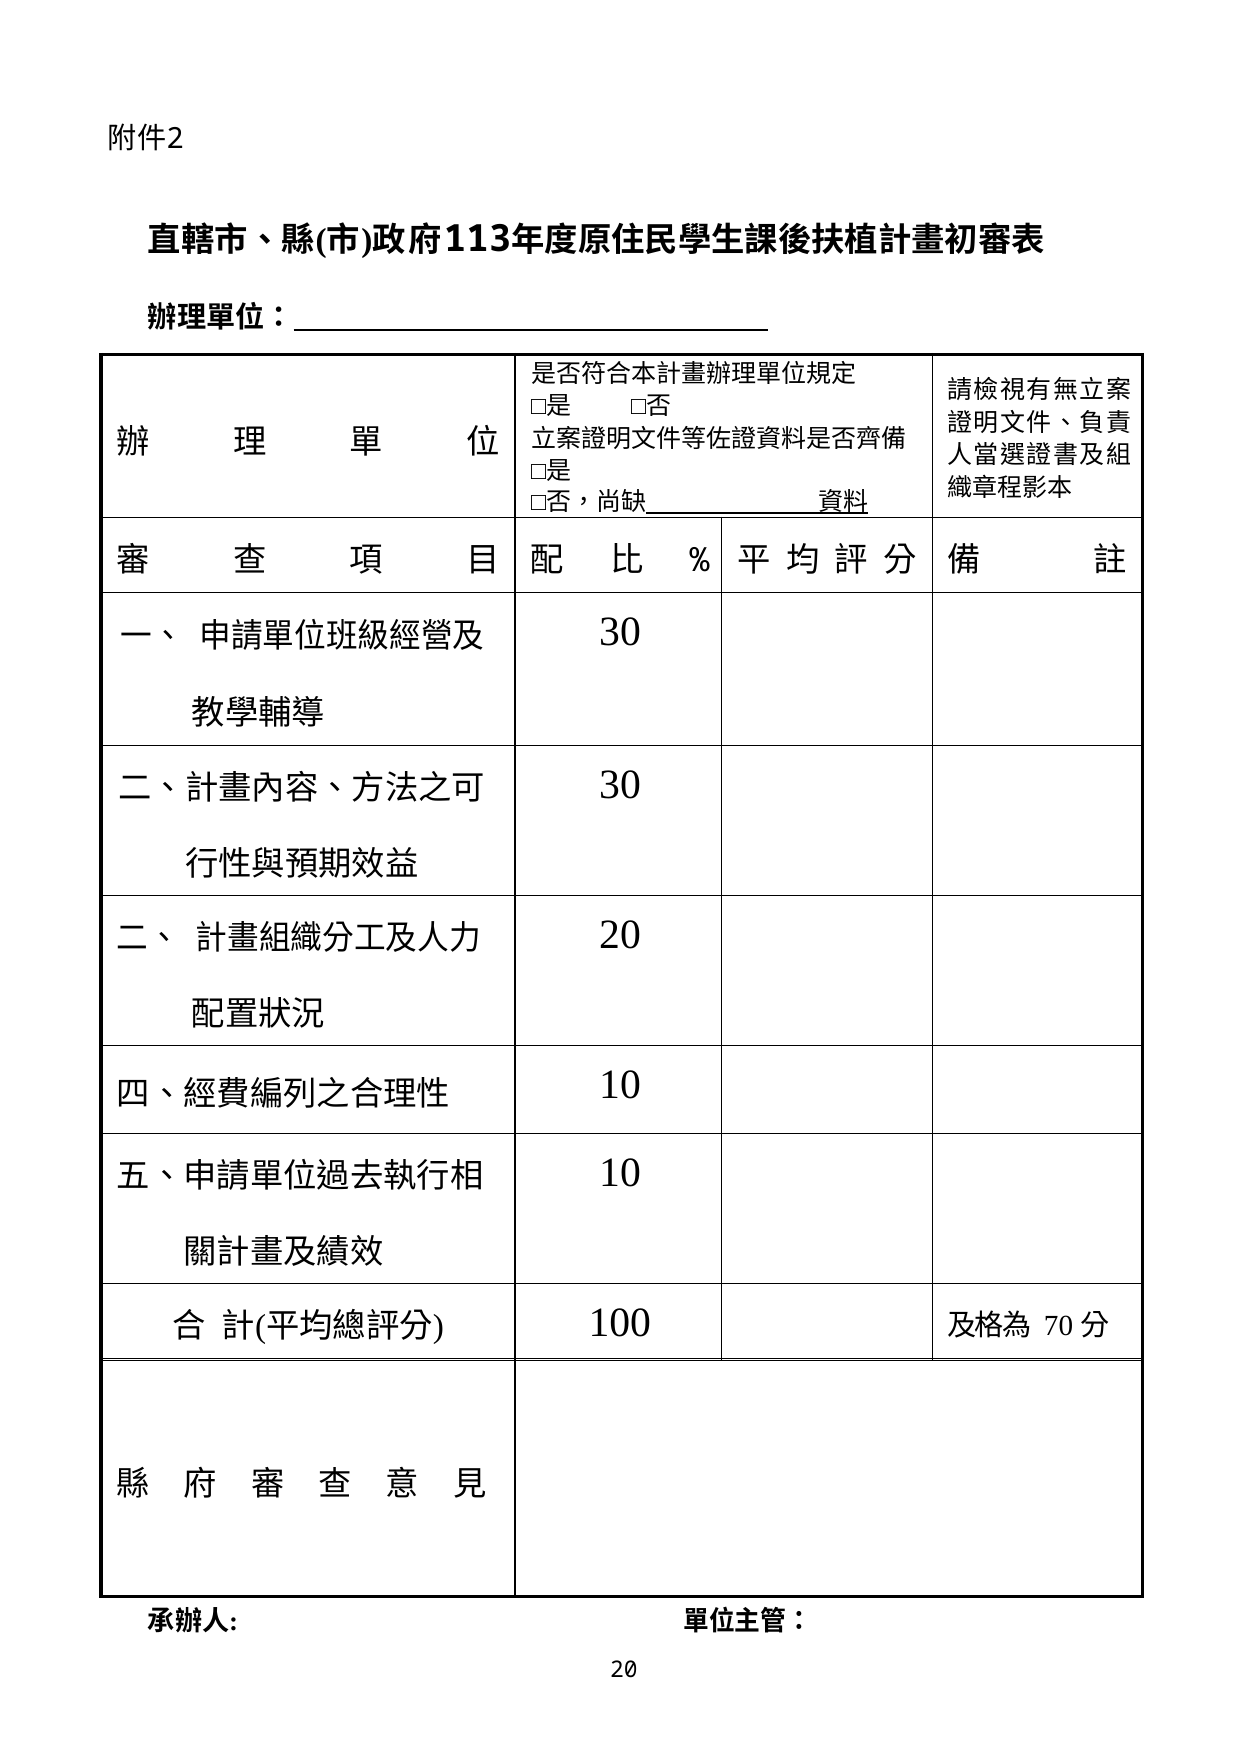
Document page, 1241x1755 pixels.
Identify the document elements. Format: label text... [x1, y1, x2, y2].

text 直轄市、縣(市)政府113年度原住民學生課後扶植計畫初審表 [148, 211, 1230, 262]
table_cell 二、計畫內容、方法之可 行性與預期效益 [103, 746, 514, 894]
table_cell [722, 1134, 932, 1282]
table_cell 五、申請單位過去執行相 關計畫及績效 [103, 1134, 514, 1282]
table_cell [933, 1134, 1141, 1282]
table_cell [722, 1284, 932, 1358]
table_header 是否符合本計畫辦理單位規定 □是 □否 立案證明文件等佐證資料是否齊備 □是 □否，尚缺 資料 [516, 356, 932, 517]
table_cell 縣 府 審 查 意 見 [103, 1361, 514, 1595]
table_cell [516, 1361, 1141, 1595]
subtitle 辦理單位： [148, 294, 1230, 336]
table_header 請檢視有無立案證明文件、負責人當選證書及組織章程影本 [933, 356, 1141, 517]
table_cell [722, 746, 932, 894]
table_cell [933, 746, 1141, 894]
table_cell 10 [516, 1134, 721, 1282]
table_cell 30 [516, 746, 721, 894]
table_cell [722, 1046, 932, 1133]
table_cell [933, 593, 1141, 745]
table_cell 100 [516, 1284, 721, 1358]
table_cell 30 [516, 593, 721, 745]
table_cell 平 均 評 分 [722, 518, 932, 592]
table_cell [933, 1046, 1141, 1133]
table_cell [722, 896, 932, 1044]
table_cell 配 比 % [516, 518, 721, 592]
table_cell 合 計(平均總評分) [103, 1284, 514, 1358]
table_cell 四、經費編列之合理性 [103, 1046, 514, 1133]
table_cell 10 [516, 1046, 721, 1133]
table_cell 及格為 70 分 [933, 1284, 1141, 1358]
text 附件2 [108, 115, 1230, 157]
table_cell [933, 896, 1141, 1044]
table_cell 審 查 項 目 [103, 518, 514, 592]
table_cell 20 [516, 896, 721, 1044]
table_header 辦 理 單 位 [103, 356, 514, 517]
table_cell 一、 申請單位班級經營及 教學輔導 [103, 593, 514, 745]
text 承辦人: 單位主管： [148, 1598, 1230, 1638]
table_cell 備 註 [933, 518, 1141, 592]
table_cell 二、 計畫組織分工及人力 配置狀況 [103, 896, 514, 1044]
table_cell [722, 593, 932, 745]
